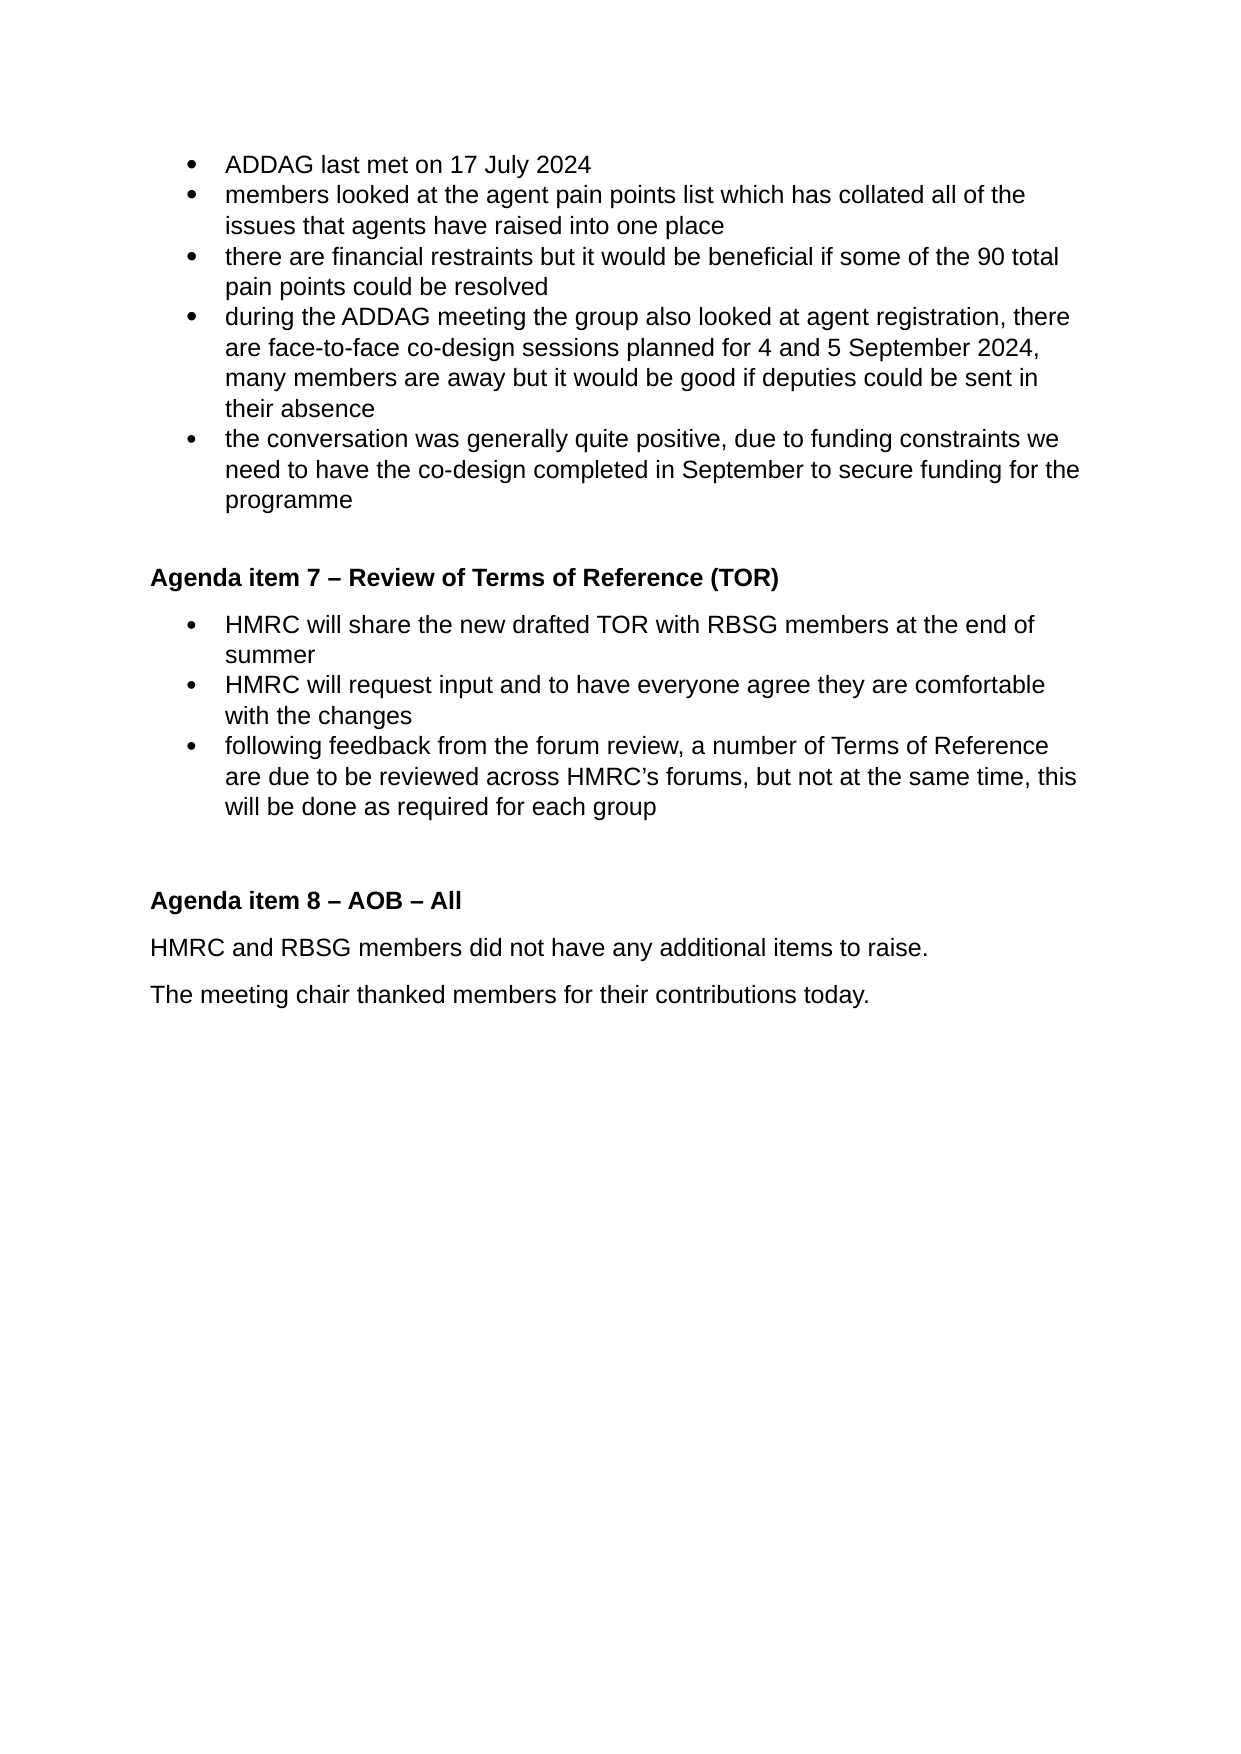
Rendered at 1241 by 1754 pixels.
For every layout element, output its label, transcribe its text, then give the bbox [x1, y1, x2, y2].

list members looked at the agent pain points list which has collated all of the issues that agents have raised into one place [187, 181, 1090, 240]
text Agenda item 7 – Review of Terms of Reference (TOR) [150, 562, 1090, 591]
list HMRC will request input and to have everyone agree they are comfortable with the changes [187, 670, 1090, 729]
list during the ADDAG meeting the group also looked at agent registration, there are face-to-face co-design sessions planned for 4 and 5 September 2024, many members are away but it would be good if deputies could be sent in their absence [187, 302, 1090, 422]
text HMRC and RBSG members did not have any additional items to raise. [150, 933, 1090, 962]
list the conversation was generally quite positive, due to funding constraints we need to have the co-design completed in September to secure funding for the programme [187, 424, 1090, 514]
text Agenda item 8 – AOB – All [150, 886, 1090, 915]
text The meeting chair thanked members for their contributions today. [150, 980, 1090, 1009]
list following feedback from the forum review, a number of Terms of Reference are due to be reviewed across HMRC’s forums, but not at the same time, this will be done as required for each group [187, 731, 1090, 821]
list HMRC will share the new drafted TOR with RBSG members at the end of summer [187, 609, 1090, 669]
list ADDAG last met on 17 July 2024 [187, 150, 1090, 179]
list there are financial restraints but it would be beneficial if some of the 90 total pain points could be resolved [187, 241, 1090, 301]
